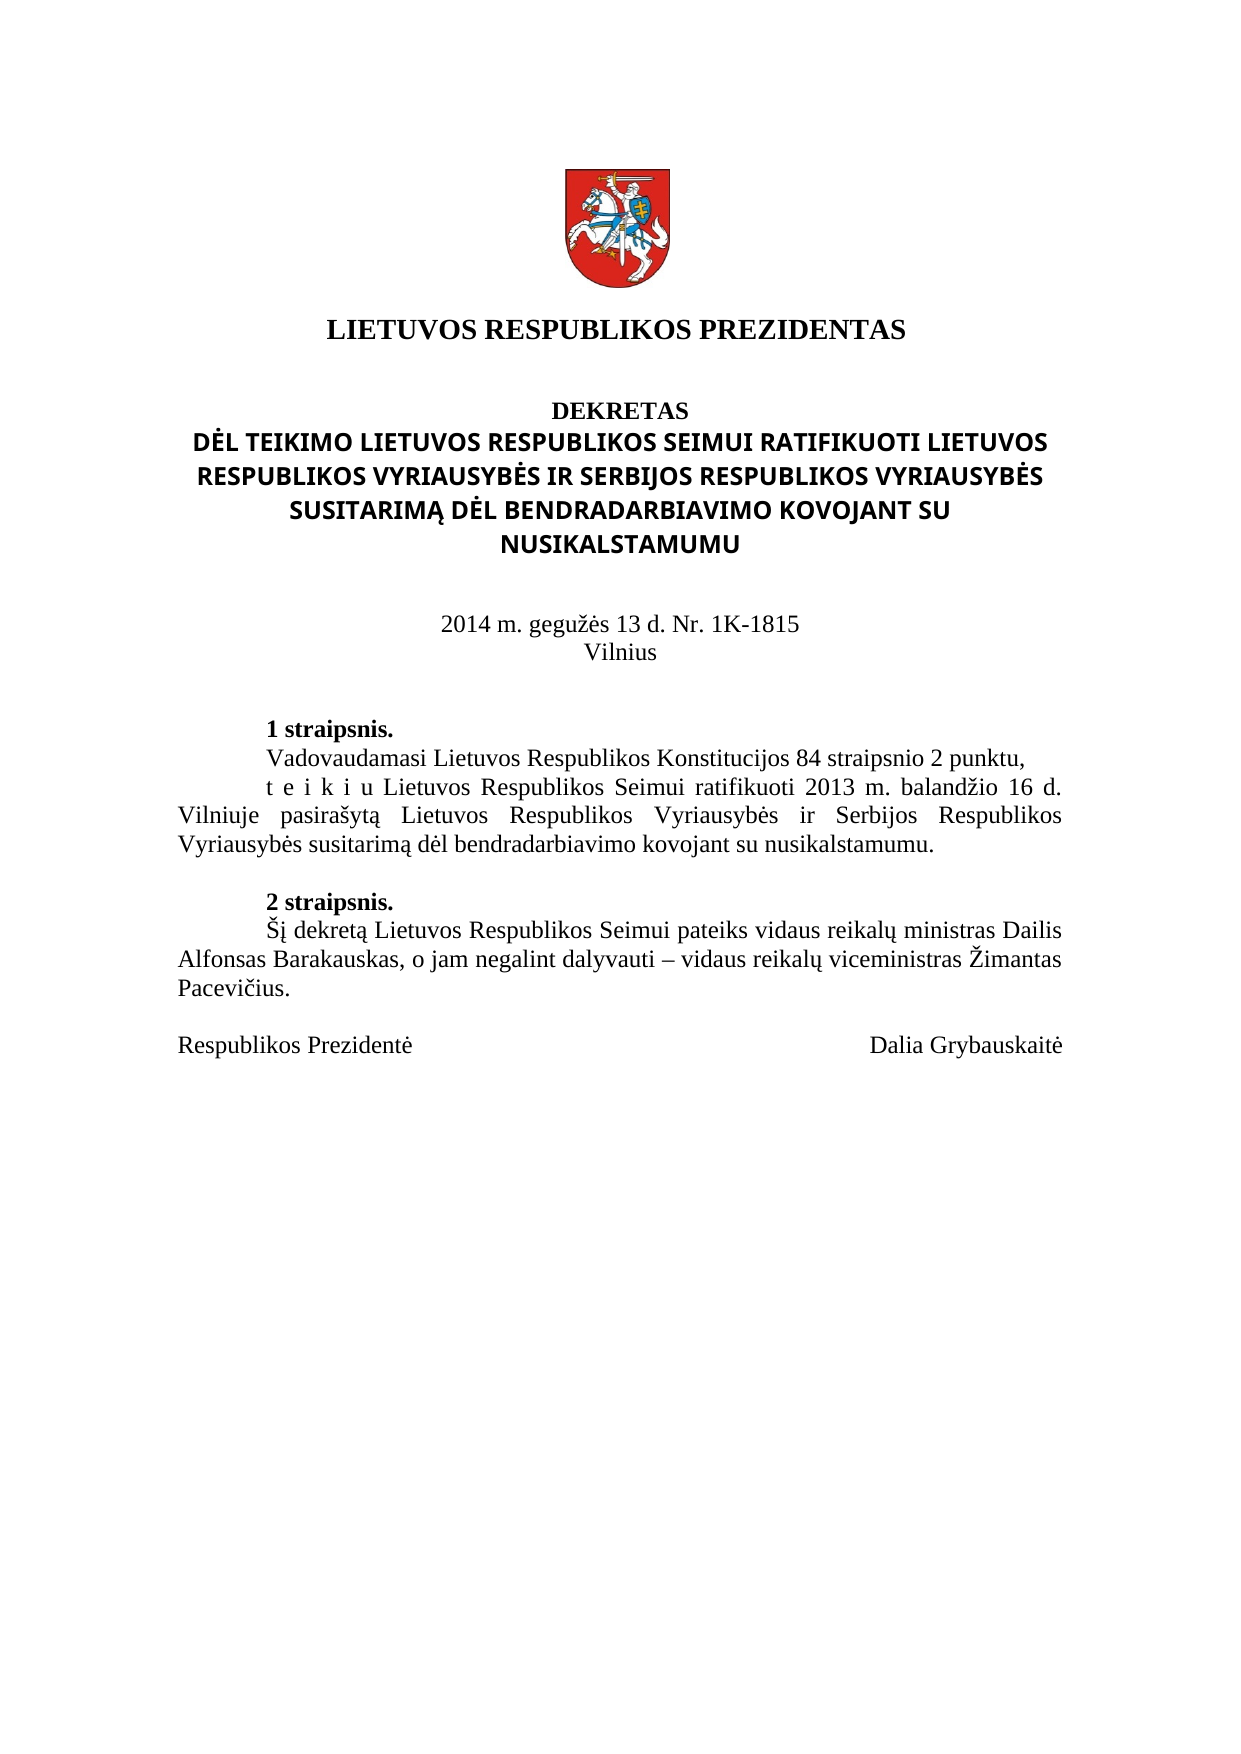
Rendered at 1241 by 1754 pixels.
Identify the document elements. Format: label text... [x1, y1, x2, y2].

text 1 straipsnis. [177, 714, 1063, 743]
text Dėl TEIKIMO LIETUVOS RESPUBLIKOS SEIMUI RATIFIKUOTI LIETUVOS RESPUBLIKOS VYRIAUSYBĖS IR SERBIJOS RESPUBLIKOS VYRIAUSYBĖS SUSITARIMĄ DĖL BENDRADARBIAVIMO KOVOJANT SU NUSIKALSTAMUMU [177, 424, 1063, 561]
text Vadovaudamasi Lietuvos Respublikos Konstitucijos 84 straipsnio 2 punktu, [177, 743, 1063, 772]
text Šį dekretą Lietuvos Respublikos Seimui pateiks vidaus reikalų ministras Dailis Alfonsas Barakauskas, o jam negalint dalyvauti – vidaus reikalų viceministras Žimantas Pacevičius. [177, 915, 1063, 1002]
text Respublikos Prezidentė Dalia Grybauskaitė [177, 1030, 1063, 1059]
text Vilnius [177, 637, 1063, 666]
text 2014 m. gegužės 13 d. Nr. 1K-1815 [177, 609, 1063, 637]
text DEKRETAS [177, 396, 1063, 424]
text LIETUVOS RESPUBLIKOS PREZIDENTAS [177, 312, 1063, 346]
text 2 straipsnis. [177, 887, 1063, 915]
text t e i k i u Lietuvos Respublikos Seimui ratifikuoti 2013 m. balandžio 16 d. Vilniuje pasirašytą Lietuvos Respublikos Vyriausybės ir Serbijos Respublikos Vyriausybės susitarimą dėl bendradarbiavimo kovojant su nusikalstamumu. [177, 772, 1063, 858]
